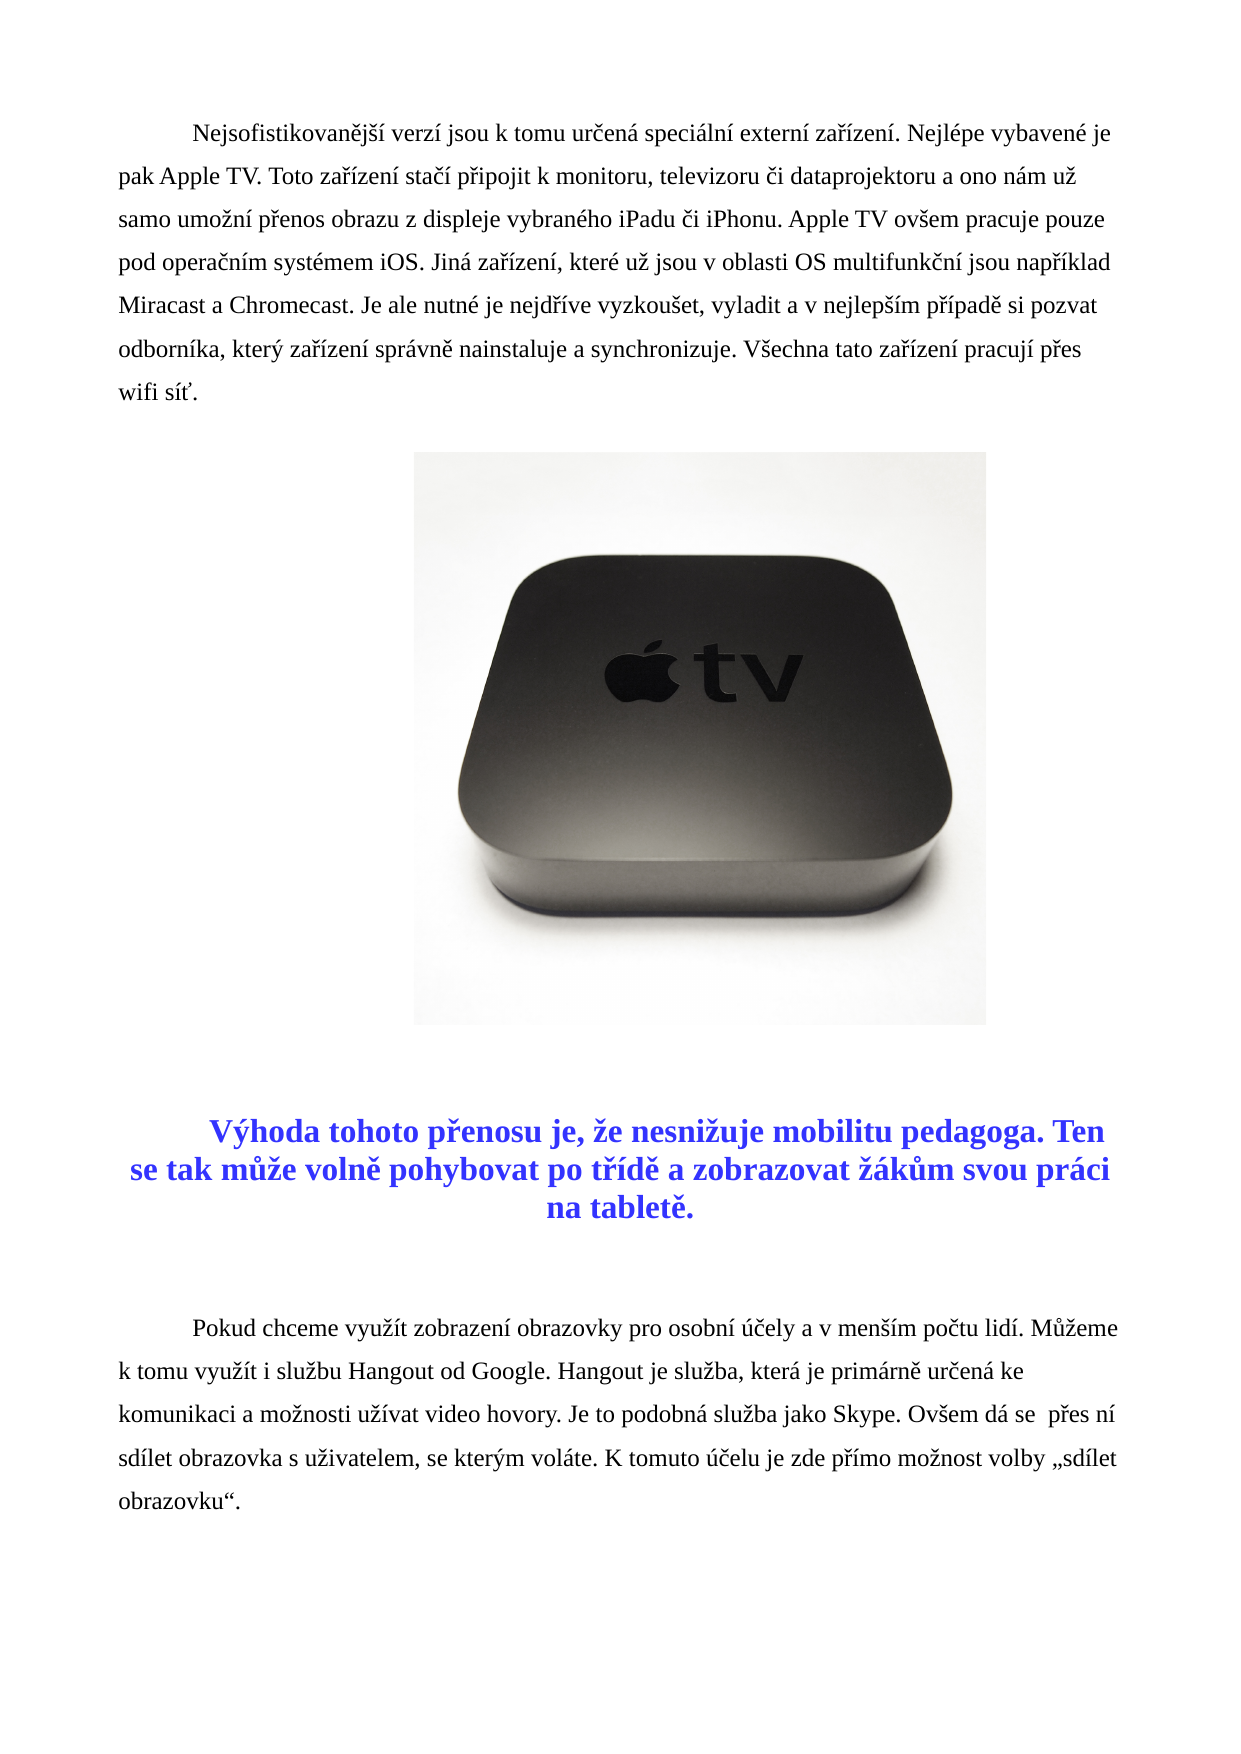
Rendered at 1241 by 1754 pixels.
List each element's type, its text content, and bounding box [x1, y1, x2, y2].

text Nejsofistikovanější verzí jsou k tomu určená speciální externí zařízení. Nejlépe vybavené je pak Apple TV. Toto zařízení stačí připojit k monitoru, televizoru či dataprojektoru a ono nám už samo umožní přenos obrazu z displeje vybraného iPadu či iPhonu. Apple TV ovšem pracuje pouze pod operačním systémem iOS. Jiná zařízení, které už jsou v oblasti OS multifunkční jsou například Miracast a Chromecast. Je ale nutné je nejdříve vyzkoušet, vyladit a v nejlepším případě si pozvat odborníka, který zařízení správně nainstaluje a synchronizuje. Všechna tato zařízení pracují přes wifi síť. [118, 118, 1122, 406]
text Pokud chceme využít zobrazení obrazovky pro osobní účely a v menším počtu lidí. Můžeme k tomu využít i službu Hangout od Google. Hangout je služba, která je primárně určená ke komunikaci a možnosti užívat video hovory. Je to podobná služba jako Skype. Ovšem dá se přes ní sdílet obrazovka s uživatelem, se kterým voláte. K tomuto účelu je zde přímo možnost volby „sdílet obrazovku“. [118, 1313, 1122, 1514]
text Výhoda tohoto přenosu je, že nesnižuje mobilitu pedagoga. Ten se tak může volně pohybovat po třídě a zobrazovat žákům svou práci na tabletě. [118, 1111, 1122, 1226]
picture [413, 452, 987, 1025]
